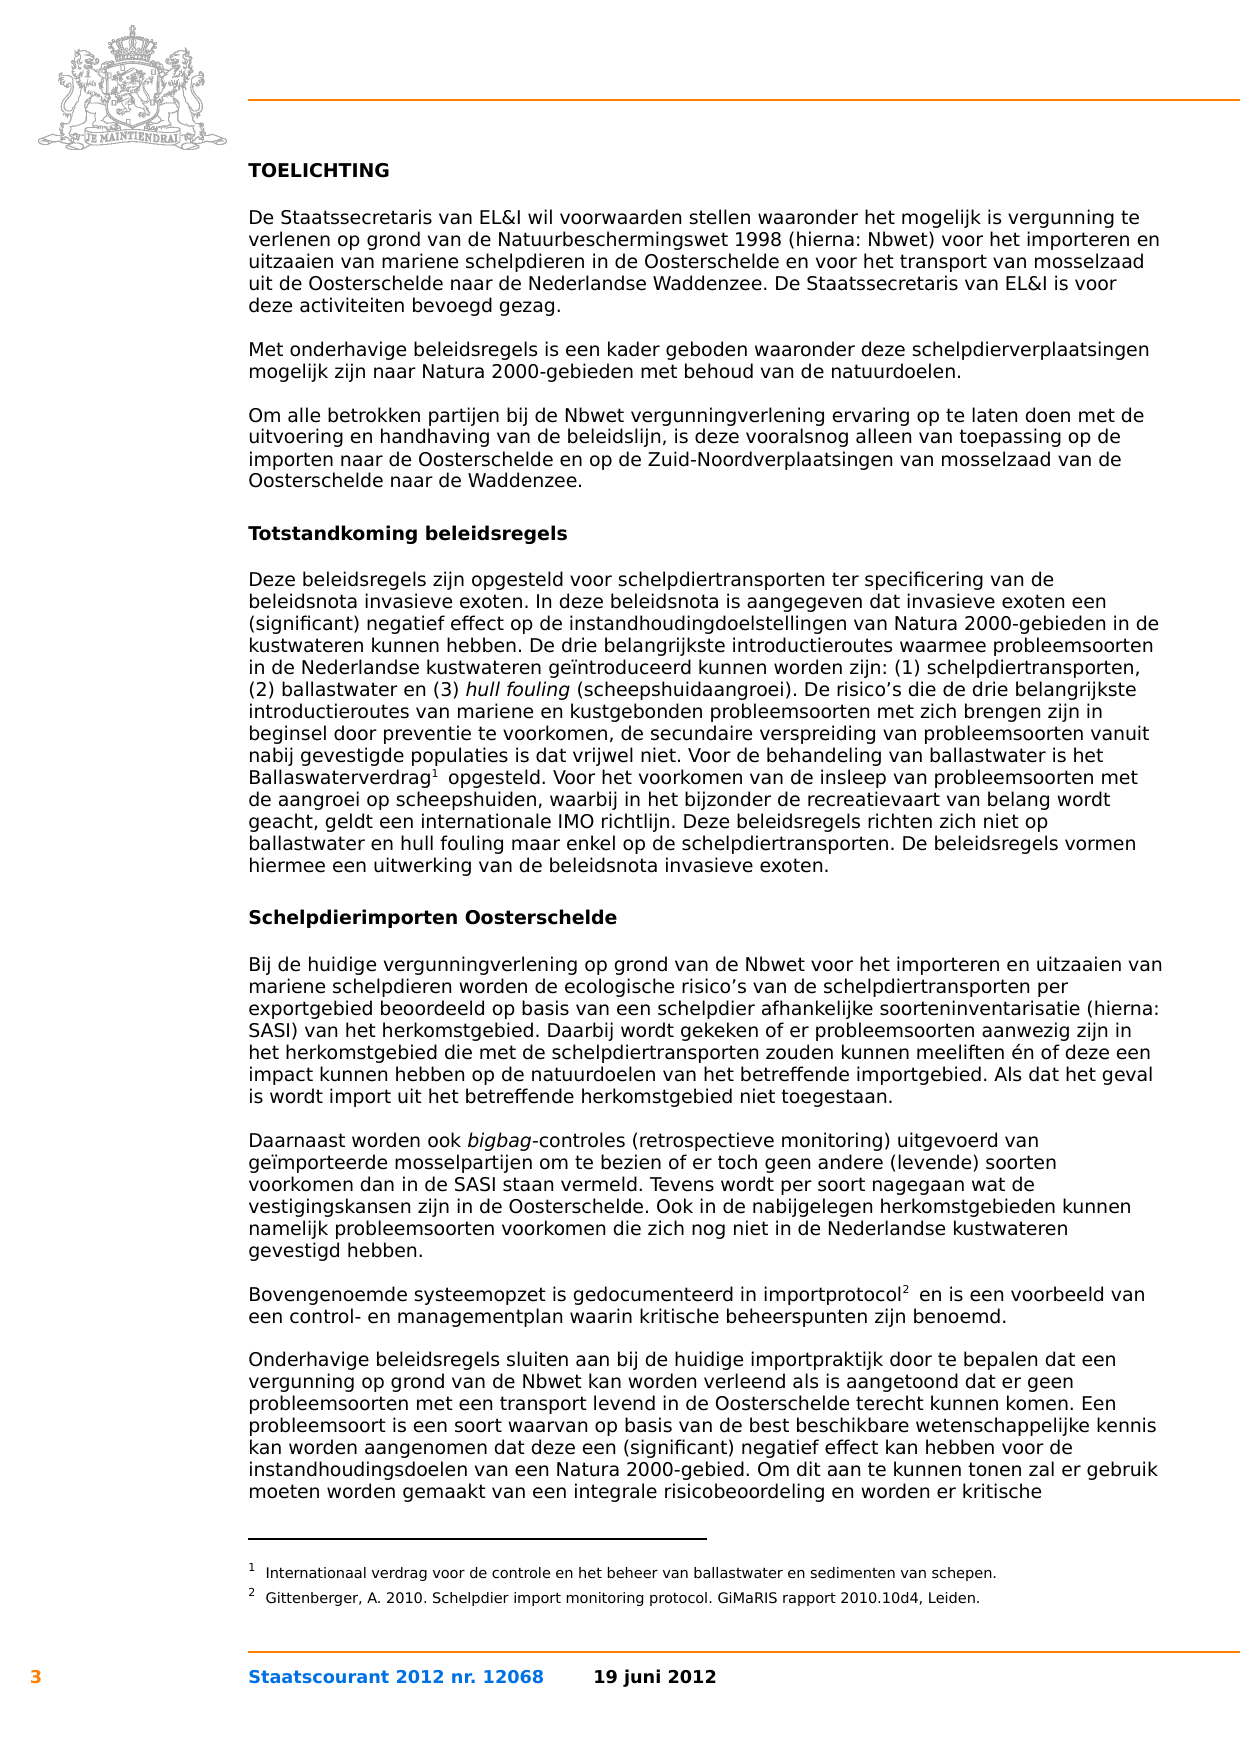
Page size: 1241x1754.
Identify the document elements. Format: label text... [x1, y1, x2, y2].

text Gittenberger, A. 2010. Schelpdier import monitoring protocol. GiMaRIS rapport 2010.10d4, Leiden. [248, 1586, 1163, 1608]
subtitle Schelpdierimporten Oosterschelde [248, 907, 1163, 929]
text Deze beleidsregels zijn opgesteld voor schelpdiertransporten ter specificering van de beleidsnota invasieve exoten. In deze beleidsnota is aangegeven dat invasieve exoten een (significant) negatief effect op de instandhoudingdoelstellingen van Natura 2000-gebieden in de kustwateren kunnen hebben. De drie belangrijkste introductieroutes waarmee probleemsoorten in de Nederlandse kustwateren geïntroduceerd kunnen worden zijn: (1) schelpdiertransporten, (2) ballastwater en (3) hull fouling (scheepshuidaangroei). De risico’s die de drie belangrijkste introductieroutes van mariene en kustgebonden probleemsoorten met zich brengen zijn in beginsel door preventie te voorkomen, de secundaire verspreiding van probleemsoorten vanuit nabij gevestigde populaties is dat vrijwel niet. Voor de behandeling van ballastwater is het Ballaswaterverdrag opgesteld. Voor het voorkomen van de insleep van probleemsoorten met de aangroei op scheepshuiden, waarbij in het bijzonder de recreatievaart van belang wordt geacht, geldt een internationale IMO richtlijn. Deze beleidsregels richten zich niet op ballastwater en hull fouling maar enkel op de schelpdiertransporten. De beleidsregels vormen hiermee een uitwerking van de beleidsnota invasieve exoten. [248, 569, 1163, 877]
text Internationaal verdrag voor de controle en het beheer van ballastwater en sedimenten van schepen. [248, 1561, 1163, 1583]
subtitle Totstandkoming beleidsregels [248, 522, 1163, 544]
text Daarnaast worden ook bigbag-controles (retrospectieve monitoring) uitgevoerd van geïmporteerde mosselpartijen om te bezien of er toch geen andere (levende) soorten voorkomen dan in de SASI staan vermeld. Tevens wordt per soort nagegaan wat de vestigingskansen zijn in de Oosterschelde. Ook in de nabijgelegen herkomstgebieden kunnen namelijk probleemsoorten voorkomen die zich nog niet in de Nederlandse kustwateren gevestigd hebben. [248, 1130, 1163, 1262]
subtitle TOELICHTING [248, 160, 1163, 182]
text Onderhavige beleidsregels sluiten aan bij de huidige importpraktijk door te bepalen dat een vergunning op grond van de Nbwet kan worden verleend als is aangetoond dat er geen probleemsoorten met een transport levend in de Oosterschelde terecht kunnen komen. Een probleemsoort is een soort waarvan op basis van de best beschikbare wetenschappelijke kennis kan worden aangenomen dat deze een (significant) negatief effect kan hebben voor de instandhoudingsdoelen van een Natura 2000-gebied. Om dit aan te kunnen tonen zal er gebruik moeten worden gemaakt van een integrale risicobeoordeling en worden er kritische [248, 1349, 1163, 1503]
text Bovengenoemde systeemopzet is gedocumenteerd in importprotocol en is een voorbeeld van een control- en managementplan waarin kritische beheerspunten zijn benoemd. [248, 1283, 1163, 1327]
text Met onderhavige beleidsregels is een kader geboden waaronder deze schelpdierverplaatsingen mogelijk zijn naar Natura 2000-gebieden met behoud van de natuurdoelen. [248, 339, 1163, 383]
text Om alle betrokken partijen bij de Nbwet vergunningverlening ervaring op te laten doen met de uitvoering en handhaving van de beleidslijn, is deze vooralsnog alleen van toepassing op de importen naar de Oosterschelde en op de Zuid-Noordverplaatsingen van mosselzaad van de Oosterschelde naar de Waddenzee. [248, 404, 1163, 492]
text De Staatssecretaris van EL&I wil voorwaarden stellen waaronder het mogelijk is vergunning te verlenen op grond van de Natuurbeschermingswet 1998 (hierna: Nbwet) voor het importeren en uitzaaien van mariene schelpdieren in de Oosterschelde en voor het transport van mosselzaad uit de Oosterschelde naar de Nederlandse Waddenzee. De Staatssecretaris van EL&I is voor deze activiteiten bevoegd gezag. [248, 207, 1163, 317]
text Bij de huidige vergunningverlening op grond van de Nbwet voor het importeren en uitzaaien van mariene schelpdieren worden de ecologische risico’s van de schelpdiertransporten per exportgebied beoordeeld op basis van een schelpdier afhankelijke soorteninventarisatie (hierna: SASI) van het herkomstgebied. Daarbij wordt gekeken of er probleemsoorten aanwezig zijn in het herkomstgebied die met de schelpdiertransporten zouden kunnen meeliften én of deze een impact kunnen hebben op de natuurdoelen van het betreffende importgebied. Als dat het geval is wordt import uit het betreffende herkomstgebied niet toegestaan. [248, 954, 1163, 1108]
picture [38, 25, 227, 150]
